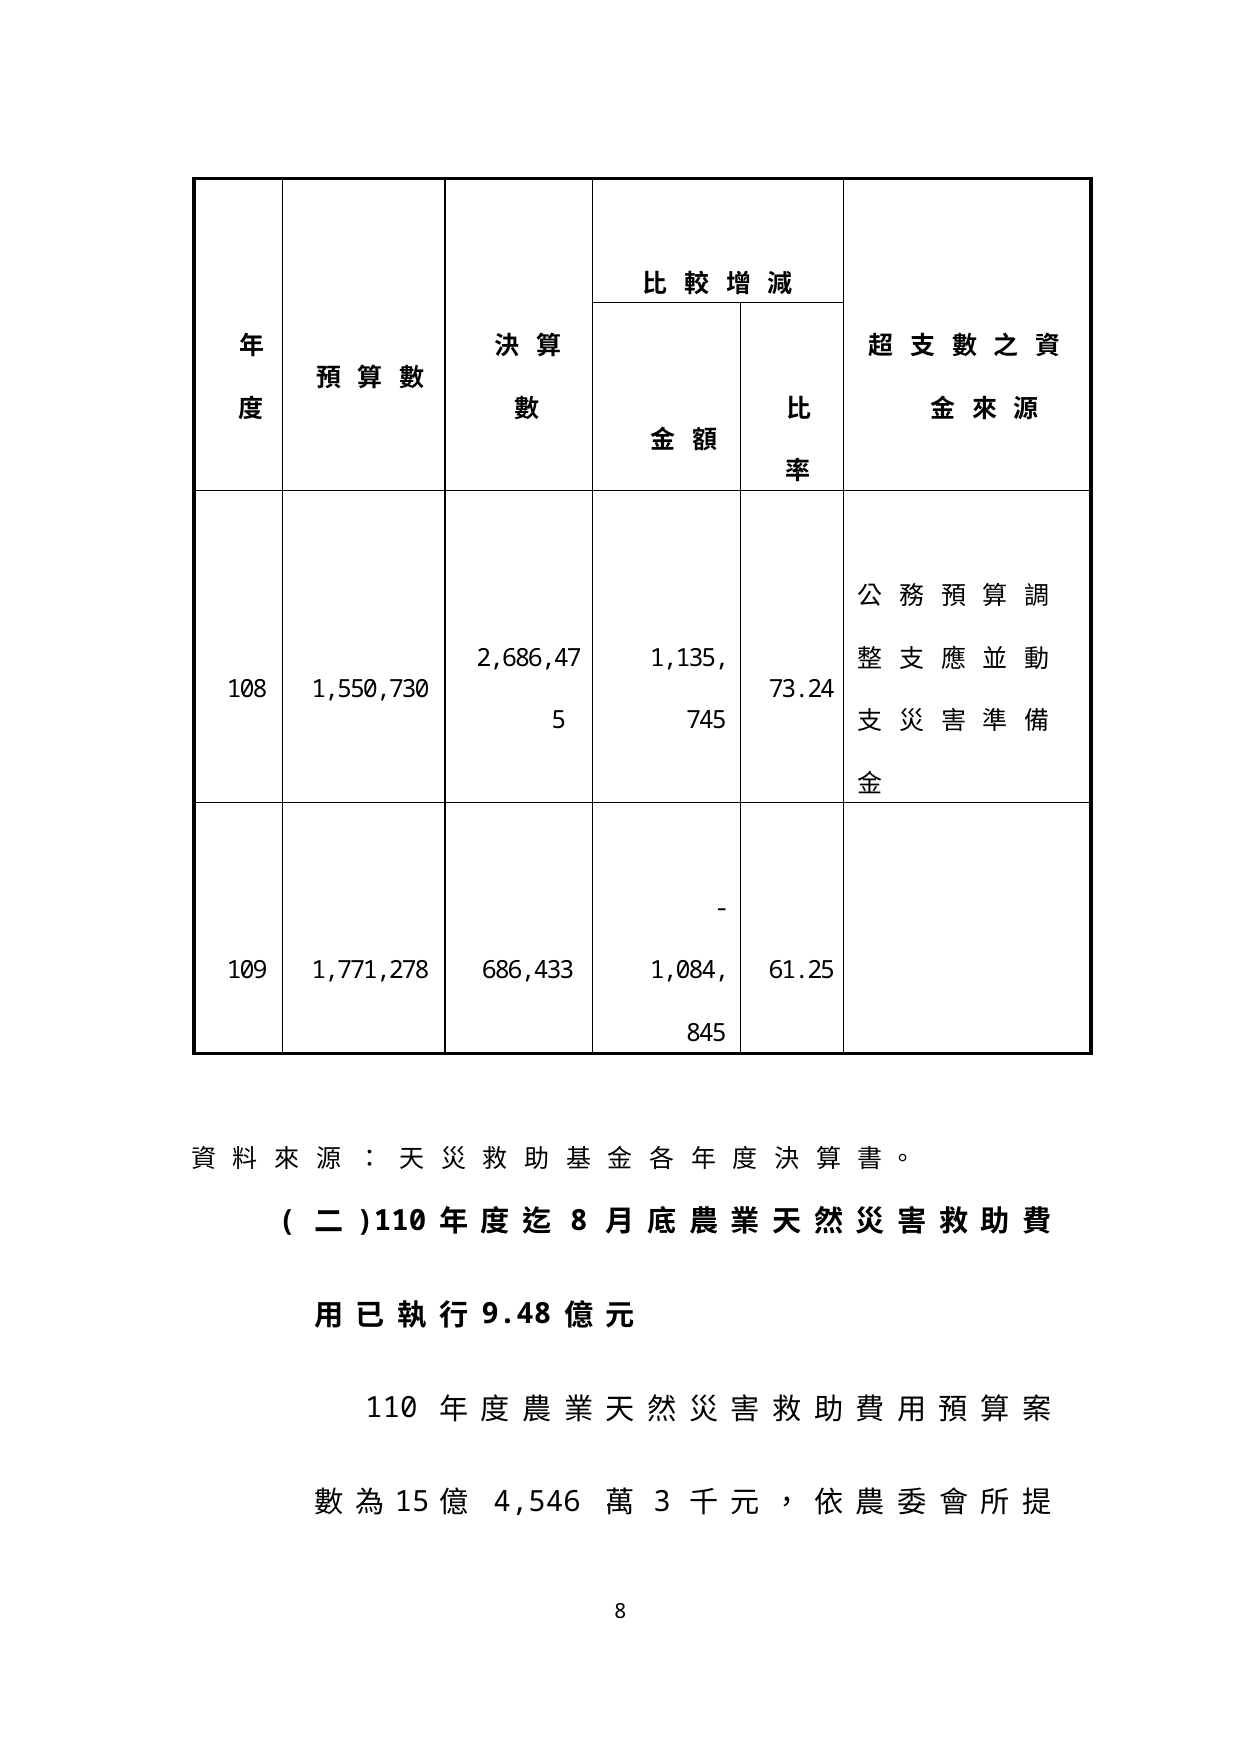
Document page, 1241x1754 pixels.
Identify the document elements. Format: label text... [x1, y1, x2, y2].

text 資料來源：天災救助基金各年度決算書。 [183, 1115, 1058, 1177]
table_header 超支數之資金來源 [844, 180, 1089, 490]
table_cell [844, 803, 1089, 1052]
table_header 年度 [196, 180, 282, 490]
table_cell 2,686,475 [446, 491, 592, 802]
text (二)110年度迄8月底農業天然災害救助費用已執行9.48億元 [242, 1177, 1058, 1365]
table_cell 1,550,730 [283, 491, 444, 802]
table_cell 109 [196, 803, 282, 1052]
table_cell 73.24 [741, 491, 843, 802]
table_cell 686,433 [446, 803, 592, 1052]
table_cell 金額 [593, 303, 740, 490]
table_cell 108 [196, 491, 282, 802]
table_cell -1,084,845 [593, 803, 740, 1052]
table_cell 1,135,745 [593, 491, 740, 802]
text 110年度農業天然災害救助費用預算案數為15億4,546萬3千元，依農委會所提 [271, 1365, 1058, 1552]
table_header 預算數 [283, 180, 444, 490]
table_header 決算數 [446, 180, 592, 490]
table_cell 公務預算調整支應並動支災害準備金 [844, 491, 1089, 802]
table_cell 1,771,278 [283, 803, 444, 1052]
table_header 比較增減 [593, 180, 843, 302]
table_cell 比率 [741, 303, 843, 490]
table_cell 61.25 [741, 803, 843, 1052]
